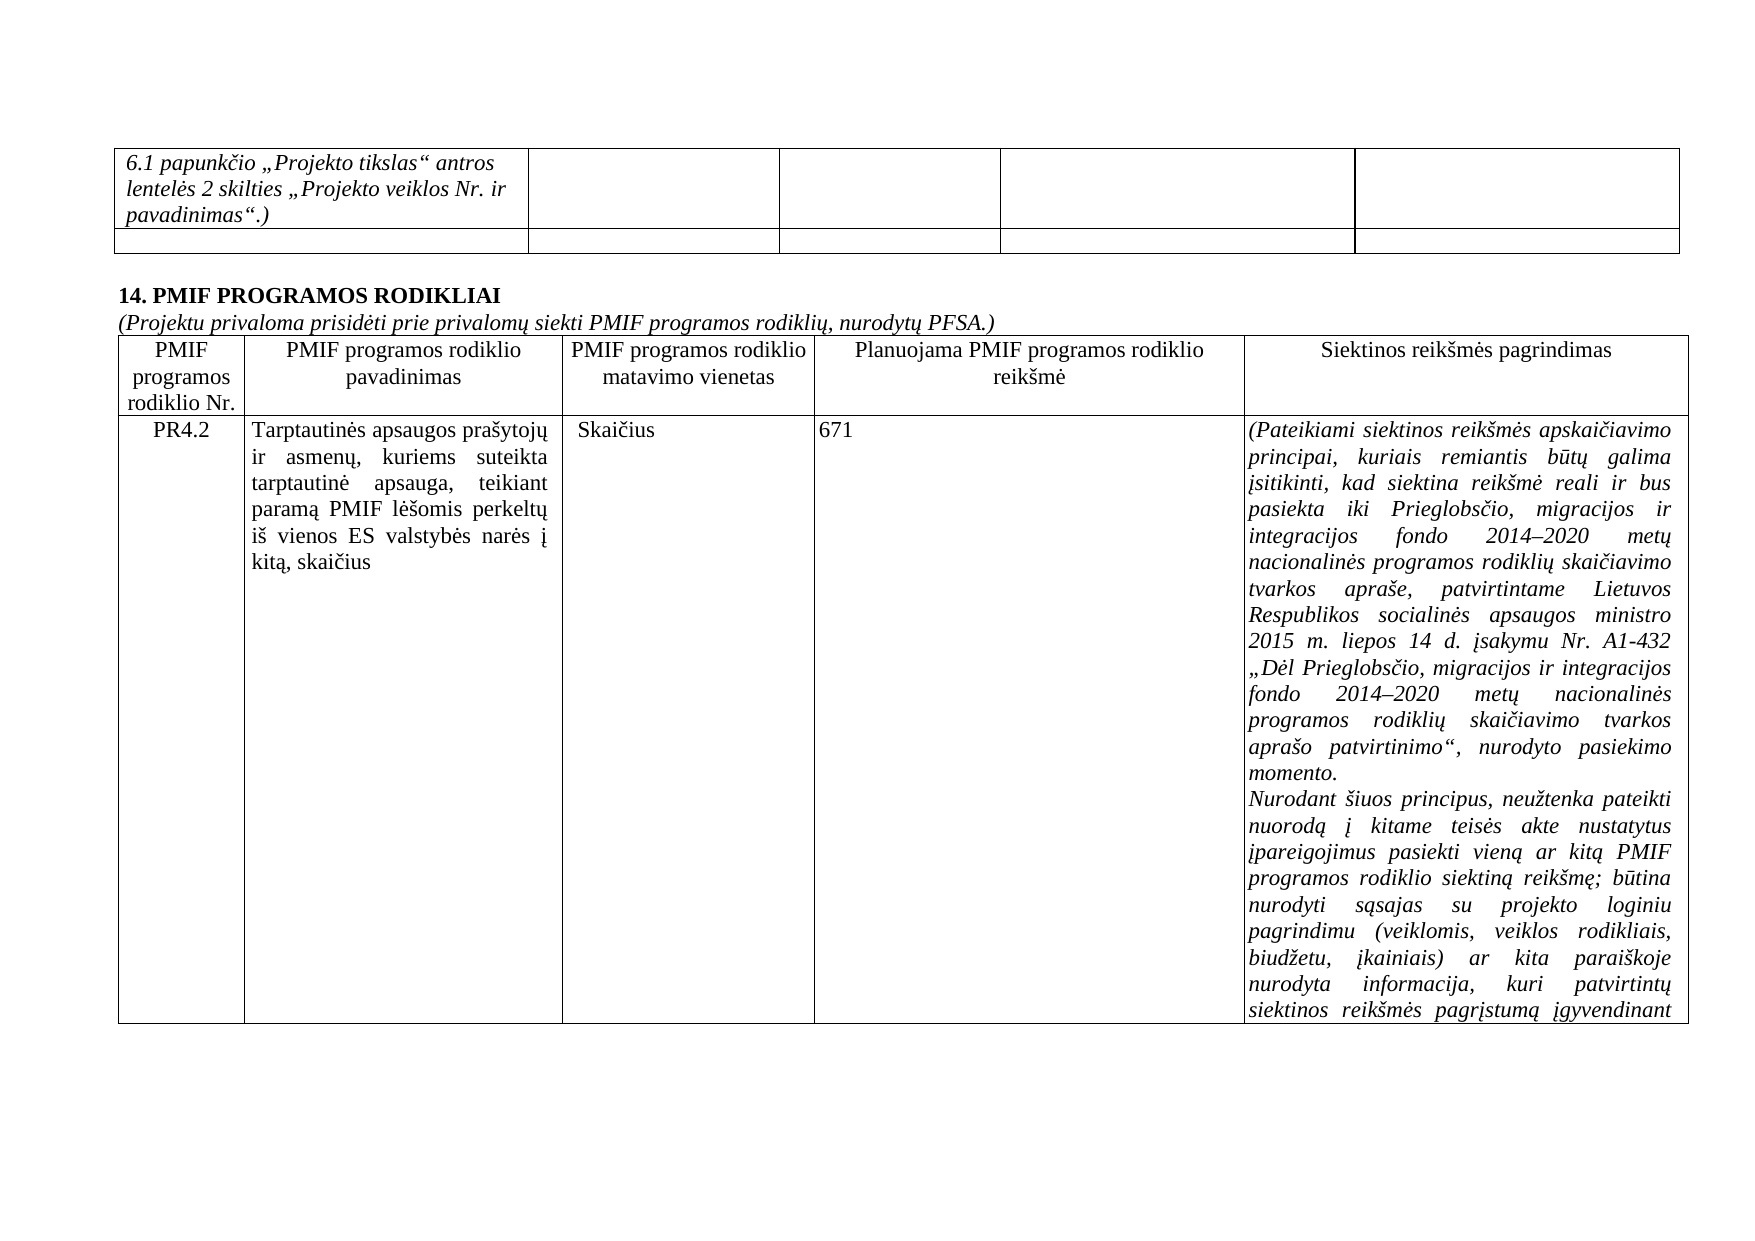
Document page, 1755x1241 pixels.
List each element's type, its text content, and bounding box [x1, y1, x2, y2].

table_cell [529, 149, 779, 228]
table_cell [1001, 149, 1354, 228]
table_cell [529, 229, 779, 253]
table_cell 6.1 papunkčio „Projekto tikslas“ antros lentelės 2 skilties „Projekto veiklos Nr. ir pavadinimas“.) [115, 149, 528, 228]
table_header PMIF programos rodiklio pavadinimas [245, 336, 562, 415]
text (Projektu privaloma prisidėti prie privalomų siekti PMIF programos rodiklių, nurodytų PFSA.) [118, 309, 1680, 335]
table_cell 671 [815, 416, 1244, 1023]
text 14. PMIF PROGRAMOS RODIKLIAI [118, 283, 1680, 309]
table_header Siektinos reikšmės pagrindimas [1245, 336, 1688, 415]
table_cell Tarptautinės apsaugos prašytojų ir asmenų, kuriems suteikta tarptautinė apsauga, teikiant paramą PMIF lėšomis perkeltų iš vienos ES valstybės narės į kitą, skaičius [245, 416, 562, 1023]
table_cell [1001, 229, 1354, 253]
table_cell [780, 229, 1000, 253]
table_cell Skaičius [563, 416, 814, 1023]
table_cell PR4.2 [119, 416, 244, 1023]
table_cell [115, 229, 528, 253]
table_cell [1356, 229, 1679, 253]
table_cell [780, 149, 1000, 228]
table_header PMIF programos rodiklio matavimo vienetas [563, 336, 814, 415]
table_header PMIF programos rodiklio Nr. [119, 336, 244, 415]
table_cell [1356, 149, 1679, 228]
table_header Planuojama PMIF programos rodiklio reikšmė [815, 336, 1244, 415]
